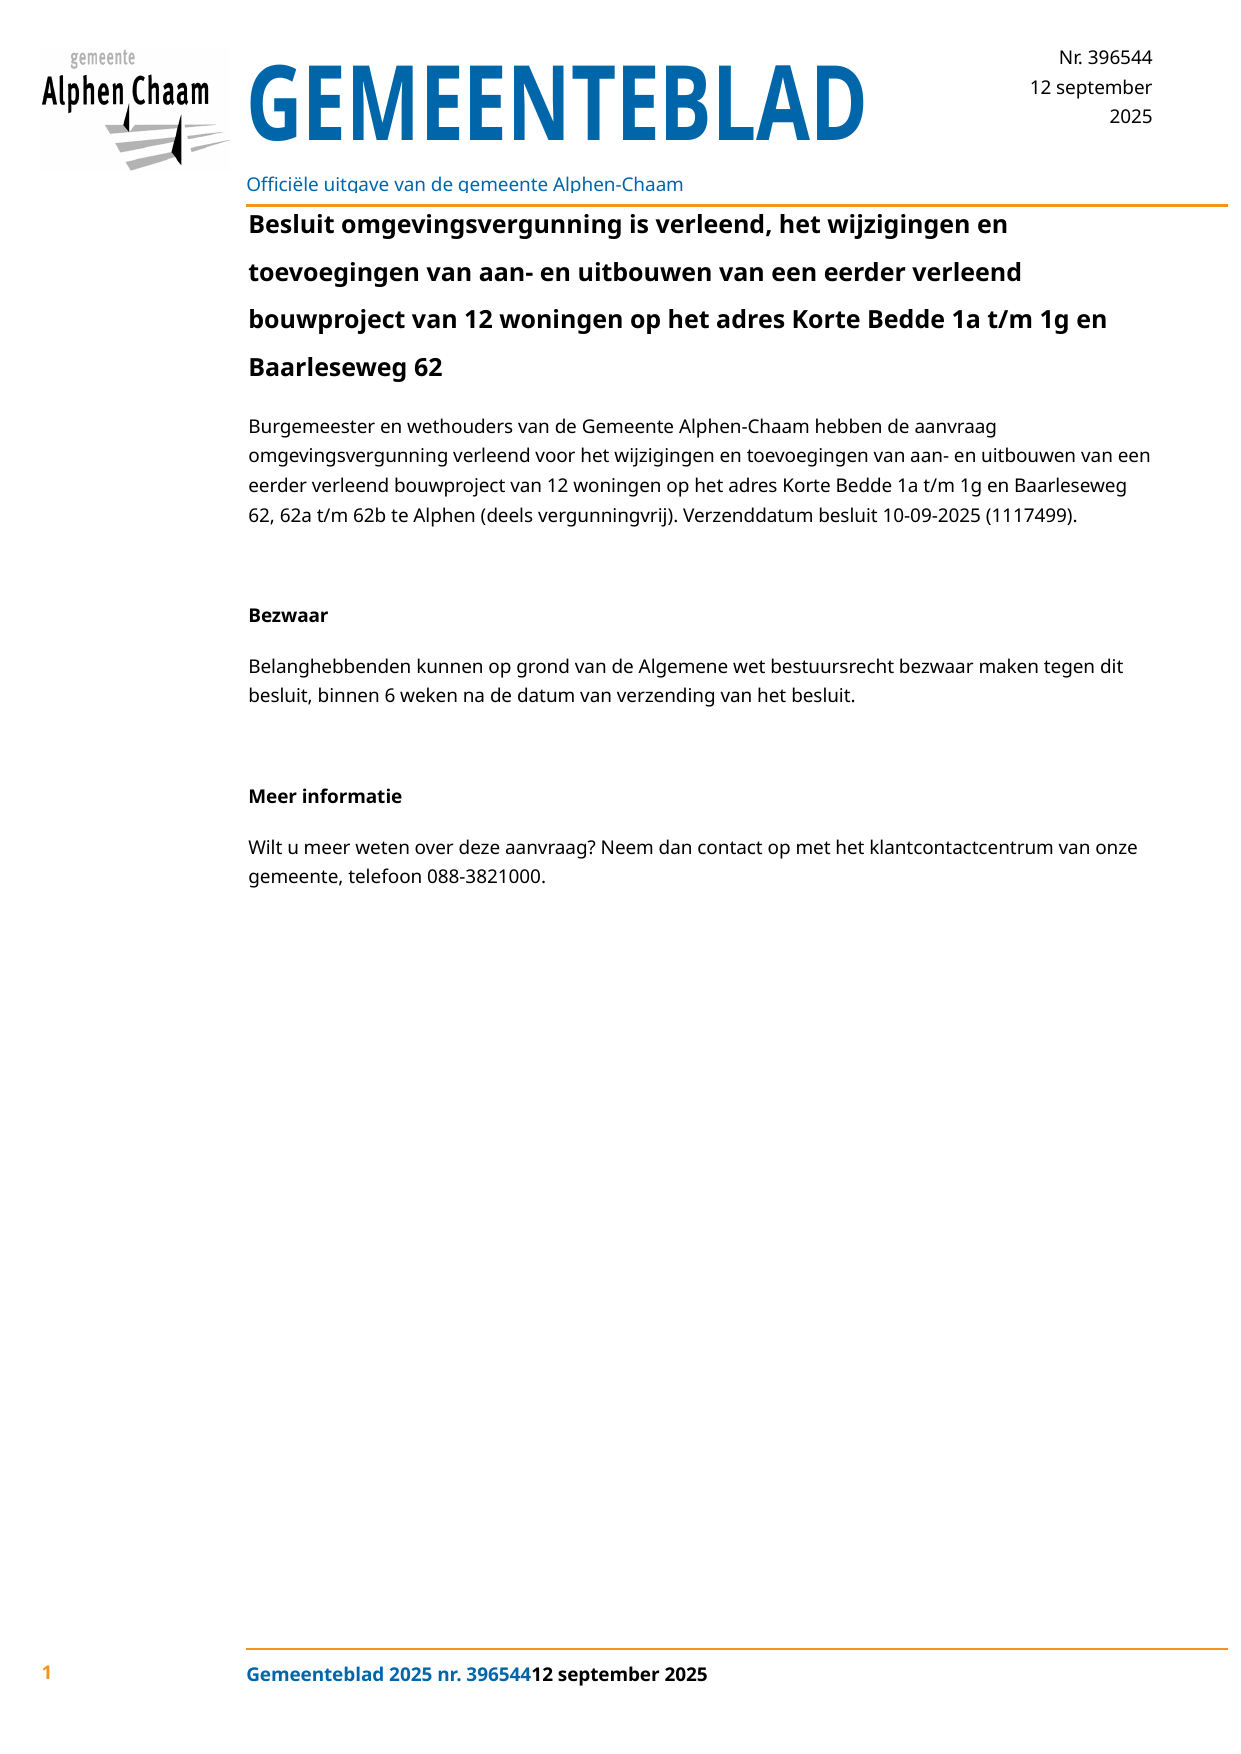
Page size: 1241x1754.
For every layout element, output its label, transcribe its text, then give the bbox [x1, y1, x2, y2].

picture [41, 47, 231, 172]
text Besluit omgevingsvergunning is verleend, het wijzigingen en toevoegingen van aan- en uitbouwen van een eerder verleend bouwproject van 12 woningen op het adres Korte Bedde 1a t/m 1g en Baarleseweg 62 [248, 207, 1152, 384]
text Bezwaar [248, 603, 1152, 628]
text Wilt u meer weten over deze aanvraag? Neem dan contact op met het klantcontactcentrum van onze gemeente, telefoon 088-3821000. [248, 834, 1152, 889]
text Belanghebbenden kunnen op grond van de Algemene wet bestuursrecht bezwaar maken tegen dit besluit, binnen 6 weken na de datum van verzending van het besluit. [248, 653, 1152, 708]
text Burgemeester en wethouders van de Gemeente Alphen-Chaam hebben de aanvraag omgevingsvergunning verleend voor het wijzigingen en toevoegingen van aan- en uitbouwen van een eerder verleend bouwproject van 12 woningen op het adres Korte Bedde 1a t/m 1g en Baarleseweg 62, 62a t/m 62b te Alphen (deels vergunningvrij). Verzenddatum besluit 10-09-2025 (1117499). [248, 413, 1152, 528]
text Meer informatie [248, 783, 1152, 809]
